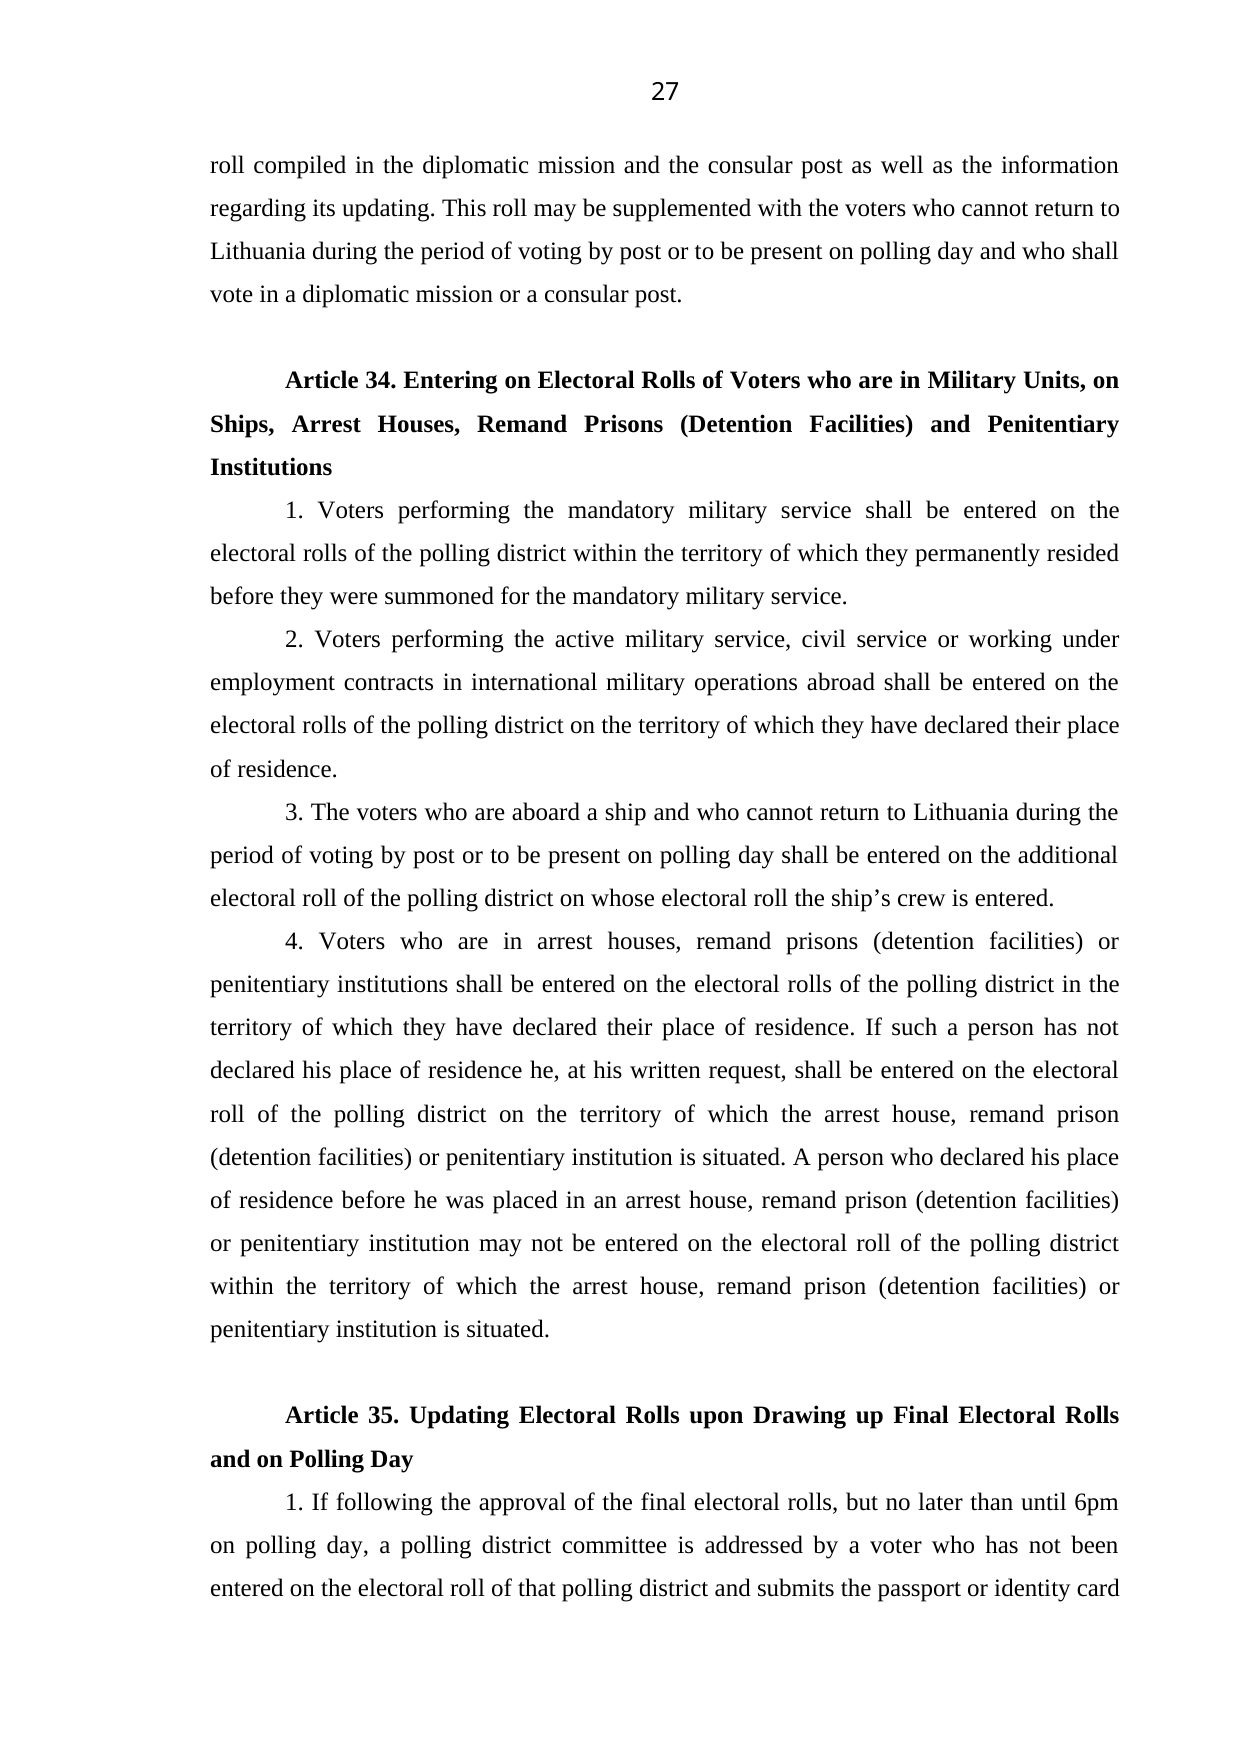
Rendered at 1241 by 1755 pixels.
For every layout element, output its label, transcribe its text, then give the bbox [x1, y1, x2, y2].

text 1. Voters performing the mandatory military service shall be entered on the electoral rolls of the polling district within the territory of which they permanently resided before they were summoned for the mandatory military service. [210, 495, 1120, 610]
text Article 35. Updating Electoral Rolls upon Drawing up Final Electoral Rolls and on Polling Day [210, 1401, 1120, 1472]
text 4. Voters who are in arrest houses, remand prisons (detention facilities) or penitentiary institutions shall be entered on the electoral rolls of the polling district in the territory of which they have declared their place of residence. If such a person has not declared his place of residence he, at his written request, shall be entered on the electoral roll of the polling district on the territory of which the arrest house, remand prison (detention facilities) or penitentiary institution is situated. A person who declared his place of residence before he was placed in an arrest house, remand prison (detention facilities) or penitentiary institution may not be entered on the electoral roll of the polling district within the territory of which the arrest house, remand prison (detention facilities) or penitentiary institution is situated. [210, 926, 1120, 1343]
text 1. If following the approval of the final electoral rolls, but no later than until 6pm on polling day, a polling district committee is addressed by a voter who has not been entered on the electoral roll of that polling district and submits the passport or identity card [210, 1487, 1120, 1602]
text roll compiled in the diplomatic mission and the consular post as well as the information regarding its updating. This roll may be supplemented with the voters who cannot return to Lithuania during the period of voting by post or to be present on polling day and who shall vote in a diplomatic mission or a consular post. [210, 150, 1120, 308]
text 2. Voters performing the active military service, civil service or working under employment contracts in international military operations abroad shall be entered on the electoral rolls of the polling district on the territory of which they have declared their place of residence. [210, 624, 1120, 782]
text Article 34. Entering on Electoral Rolls of Voters who are in Military Units, on Ships, Arrest Houses, Remand Prisons (Detention Facilities) and Penitentiary Institutions [210, 366, 1120, 481]
text 3. The voters who are aboard a ship and who cannot return to Lithuania during the period of voting by post or to be present on polling day shall be entered on the additional electoral roll of the polling district on whose electoral roll the ship’s crew is entered. [210, 797, 1120, 912]
